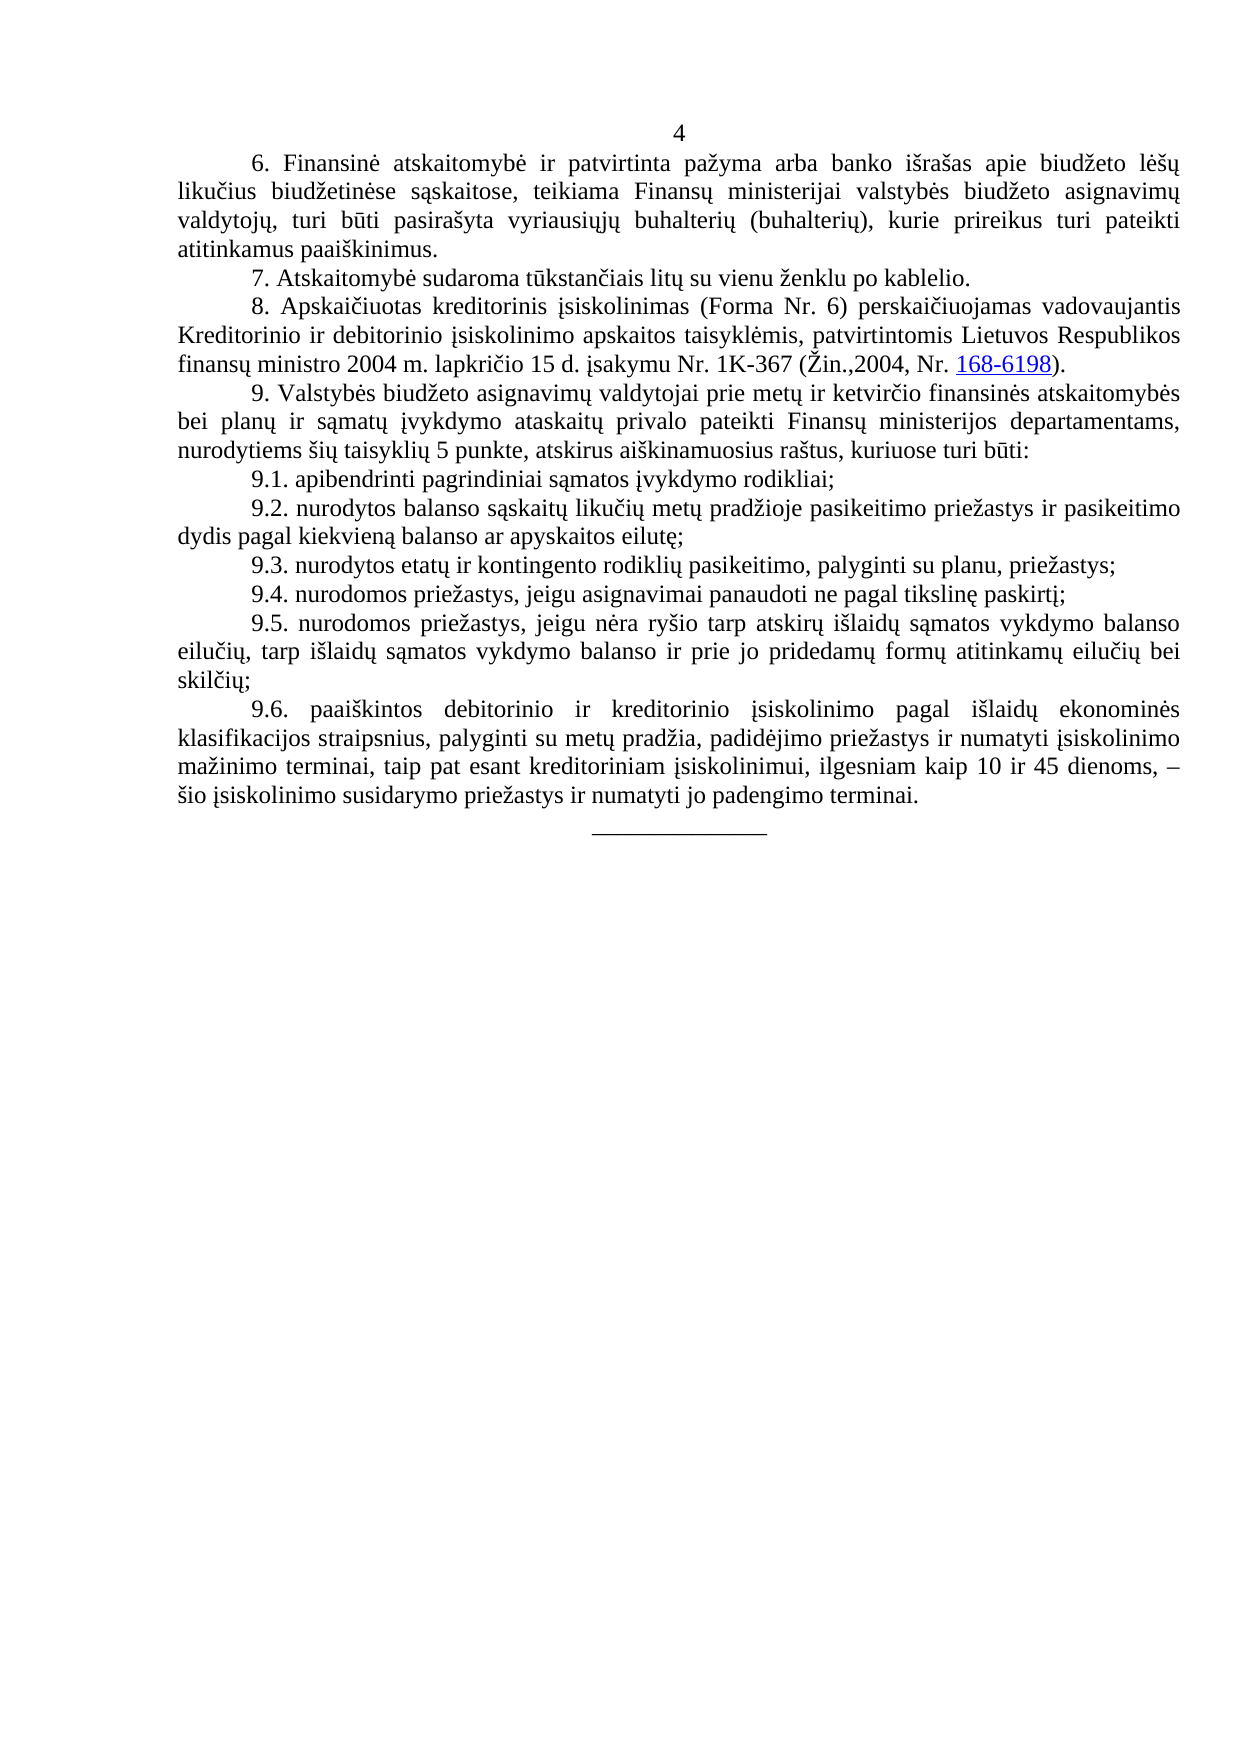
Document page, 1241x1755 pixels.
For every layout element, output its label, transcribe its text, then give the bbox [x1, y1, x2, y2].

text 9.1. apibendrinti pagrindiniai sąmatos įvykdymo rodikliai; [177, 464, 1181, 493]
text 9.5. nurodomos priežastys, jeigu nėra ryšio tarp atskirų išlaidų sąmatos vykdymo balanso eilučių, tarp išlaidų sąmatos vykdymo balanso ir prie jo pridedamų formų atitinkamų eilučių bei skilčių; [177, 608, 1181, 694]
text 9. Valstybės biudžeto asignavimų valdytojai prie metų ir ketvirčio finansinės atskaitomybės bei planų ir sąmatų įvykdymo ataskaitų privalo pateikti Finansų ministerijos departamentams, nurodytiems šių taisyklių 5 punkte, atskirus aiškinamuosius raštus, kuriuose turi būti: [177, 378, 1181, 464]
text 9.3. nurodytos etatų ir kontingento rodiklių pasikeitimo, palyginti su planu, priežastys; [177, 550, 1181, 579]
text 9.6. paaiškintos debitorinio ir kreditorinio įsiskolinimo pagal išlaidų ekonominės klasifikacijos straipsnius, palyginti su metų pradžia, padidėjimo priežastys ir numatyti įsiskolinimo mažinimo terminai, taip pat esant kreditoriniam įsiskolinimui, ilgesniam kaip 10 ir 45 dienoms, – šio įsiskolinimo susidarymo priežastys ir numatyti jo padengimo terminai. [177, 694, 1181, 809]
text 8. Apskaičiuotas kreditorinis įsiskolinimas (Forma Nr. 6) perskaičiuojamas vadovaujantis Kreditorinio ir debitorinio įsiskolinimo apskaitos taisyklėmis, patvirtintomis Lietuvos Respublikos finansų ministro 2004 m. lapkričio 15 d. įsakymu Nr. 1K-367 (Žin.,2004, Nr. 168-6198). [177, 291, 1181, 378]
text 6. Finansinė atskaitomybė ir patvirtinta pažyma arba banko išrašas apie biudžeto lėšų likučius biudžetinėse sąskaitose, teikiama Finansų ministerijai valstybės biudžeto asignavimų valdytojų, turi būti pasirašyta vyriausiųjų buhalterių (buhalterių), kurie prireikus turi pateikti atitinkamus paaiškinimus. [177, 148, 1181, 263]
text 7. Atskaitomybė sudaroma tūkstančiais litų su vienu ženklu po kablelio. [177, 263, 1181, 291]
text 9.2. nurodytos balanso sąskaitų likučių metų pradžioje pasikeitimo priežastys ir pasikeitimo dydis pagal kiekvieną balanso ar apyskaitos eilutę; [177, 493, 1181, 550]
text ______________ [177, 809, 1181, 838]
text 9.4. nurodomos priežastys, jeigu asignavimai panaudoti ne pagal tikslinę paskirtį; [177, 579, 1181, 608]
